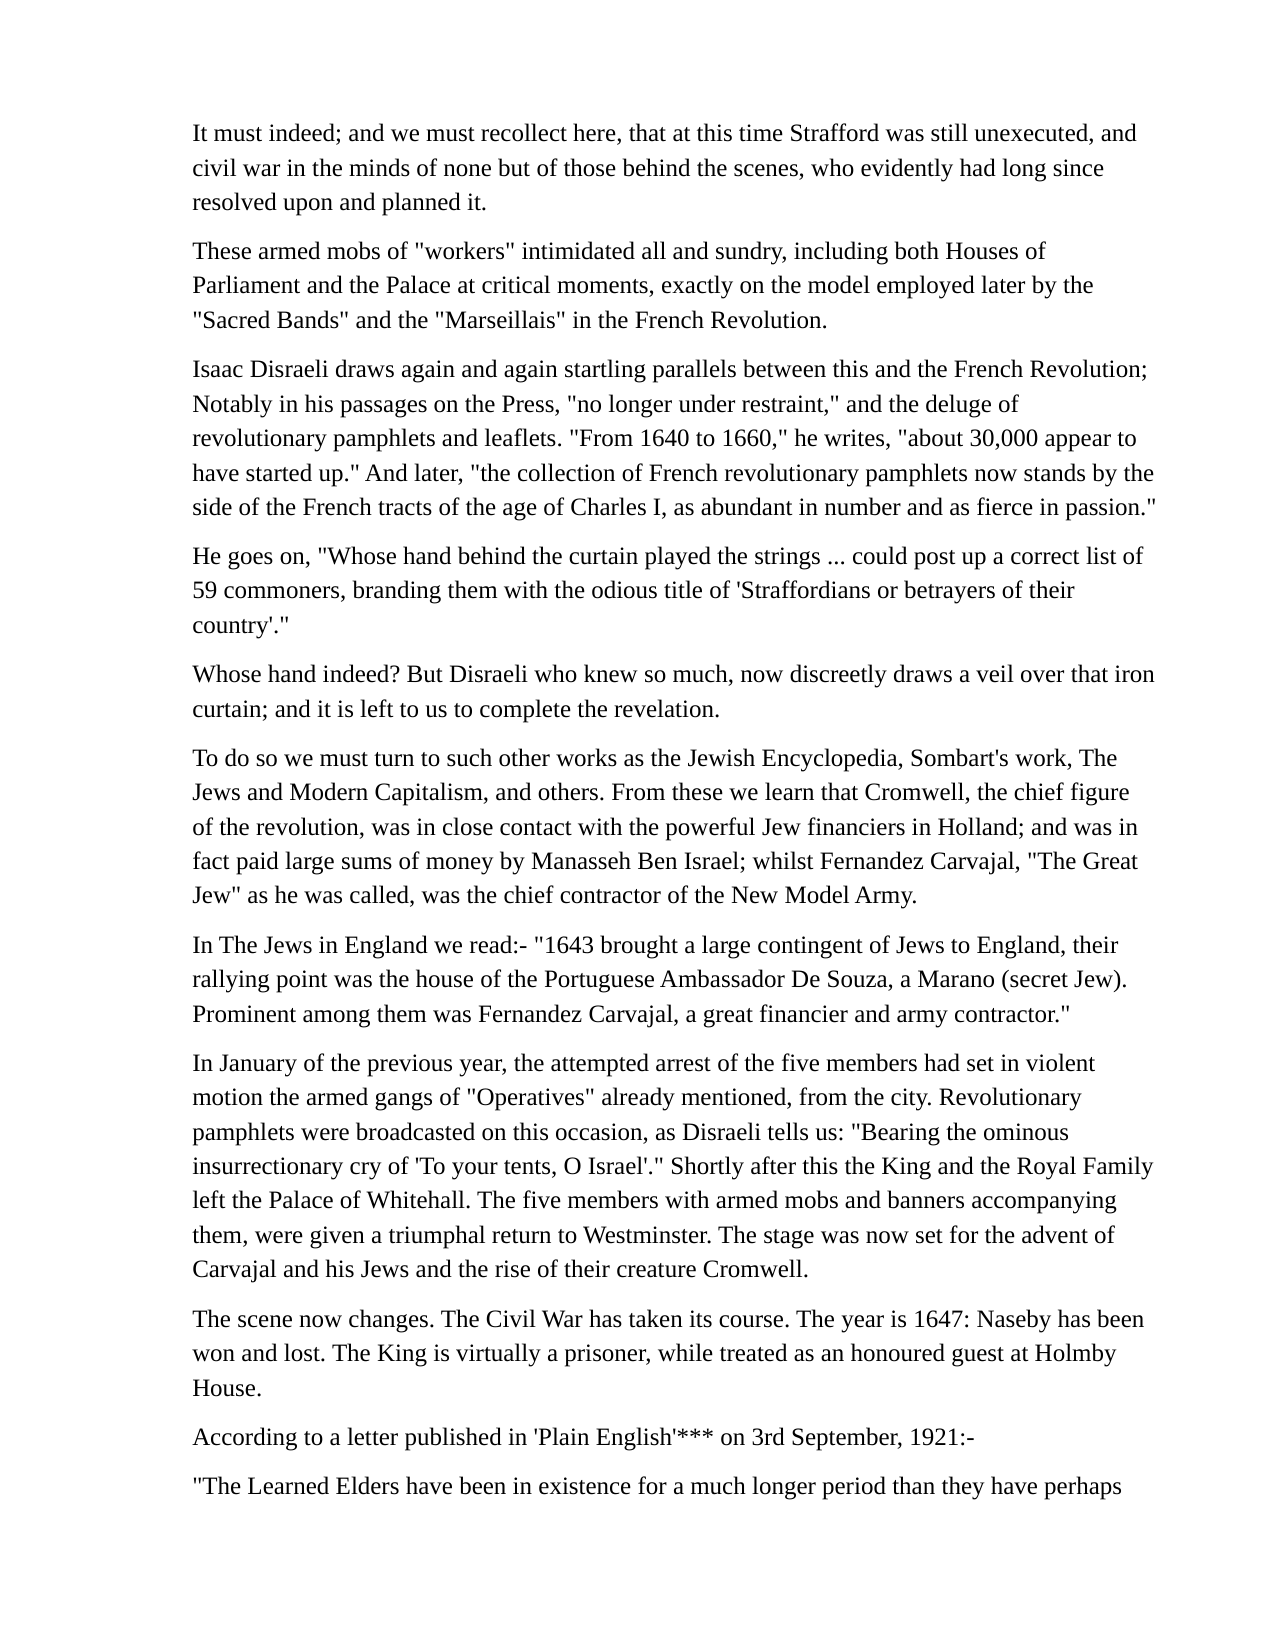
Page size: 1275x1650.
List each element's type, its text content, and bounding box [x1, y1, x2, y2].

text Whose hand indeed? But Disraeli who knew so much, now discreetly draws a veil over that iron curtain; and it is left to us to complete the revelation. [192, 659, 1157, 722]
text It must indeed; and we must recollect here, that at this time Strafford was still unexecuted, and civil war in the minds of none but of those behind the scenes, who evidently had long since resolved upon and planned it. [192, 118, 1157, 216]
text According to a letter published in 'Plain English'*** on 3rd September, 1921:- [192, 1422, 1157, 1450]
text To do so we must turn to such other works as the Jewish Encyclopedia, Sombart's work, The Jews and Modern Capitalism, and others. From these we learn that Cromwell, the chief figure of the revolution, was in close contact with the powerful Jew financiers in Holland; and was in fact paid large sums of money by Manasseh Ben Israel; whilst Fernandez Carvajal, "The Great Jew" as he was called, was the chief contractor of the New Model Army. [192, 743, 1157, 909]
text Isaac Disraeli draws again and again startling parallels between this and the French Revolution; Notably in his passages on the Press, "no longer under restraint," and the deluge of revolutionary pamphlets and leaflets. "From 1640 to 1660," he writes, "about 30,000 appear to have started up." And later, "the collection of French revolutionary pamphlets now stands by the side of the French tracts of the age of Charles I, as abundant in number and as fierce in passion." [192, 354, 1157, 521]
text "The Learned Elders have been in existence for a much longer period than they have perhaps [192, 1471, 1157, 1499]
text He goes on, "Whose hand behind the curtain played the strings ... could post up a correct list of 59 commoners, branding them with the odious title of 'Straffordians or betrayers of their country'." [192, 541, 1157, 639]
text In The Jews in England we read:- "1643 brought a large contingent of Jews to England, their rallying point was the house of the Portuguese Ambassador De Souza, a Marano (secret Jew). Prominent among them was Fernandez Carvajal, a great financier and army contractor." [192, 930, 1157, 1027]
text In January of the previous year, the attempted arrest of the five members had set in violent motion the armed gangs of "Operatives" already mentioned, from the city. Revolutionary pamphlets were broadcasted on this occasion, as Disraeli tells us: "Bearing the ominous insurrectionary cry of 'To your tents, O Israel'." Shortly after this the King and the Royal Family left the Palace of Whitehall. The five members with armed mobs and banners accompanying them, were given a triumphal return to Westminster. The stage was now set for the advent of Carvajal and his Jews and the rise of their creature Cromwell. [192, 1048, 1157, 1283]
text The scene now changes. The Civil War has taken its course. The year is 1647: Naseby has been won and lost. The King is virtually a prisoner, while treated as an honoured guest at Holmby House. [192, 1304, 1157, 1401]
text These armed mobs of "workers" intimidated all and sundry, including both Houses of Parliament and the Palace at critical moments, exactly on the model employed later by the "Sacred Bands" and the "Marseillais" in the French Revolution. [192, 236, 1157, 334]
